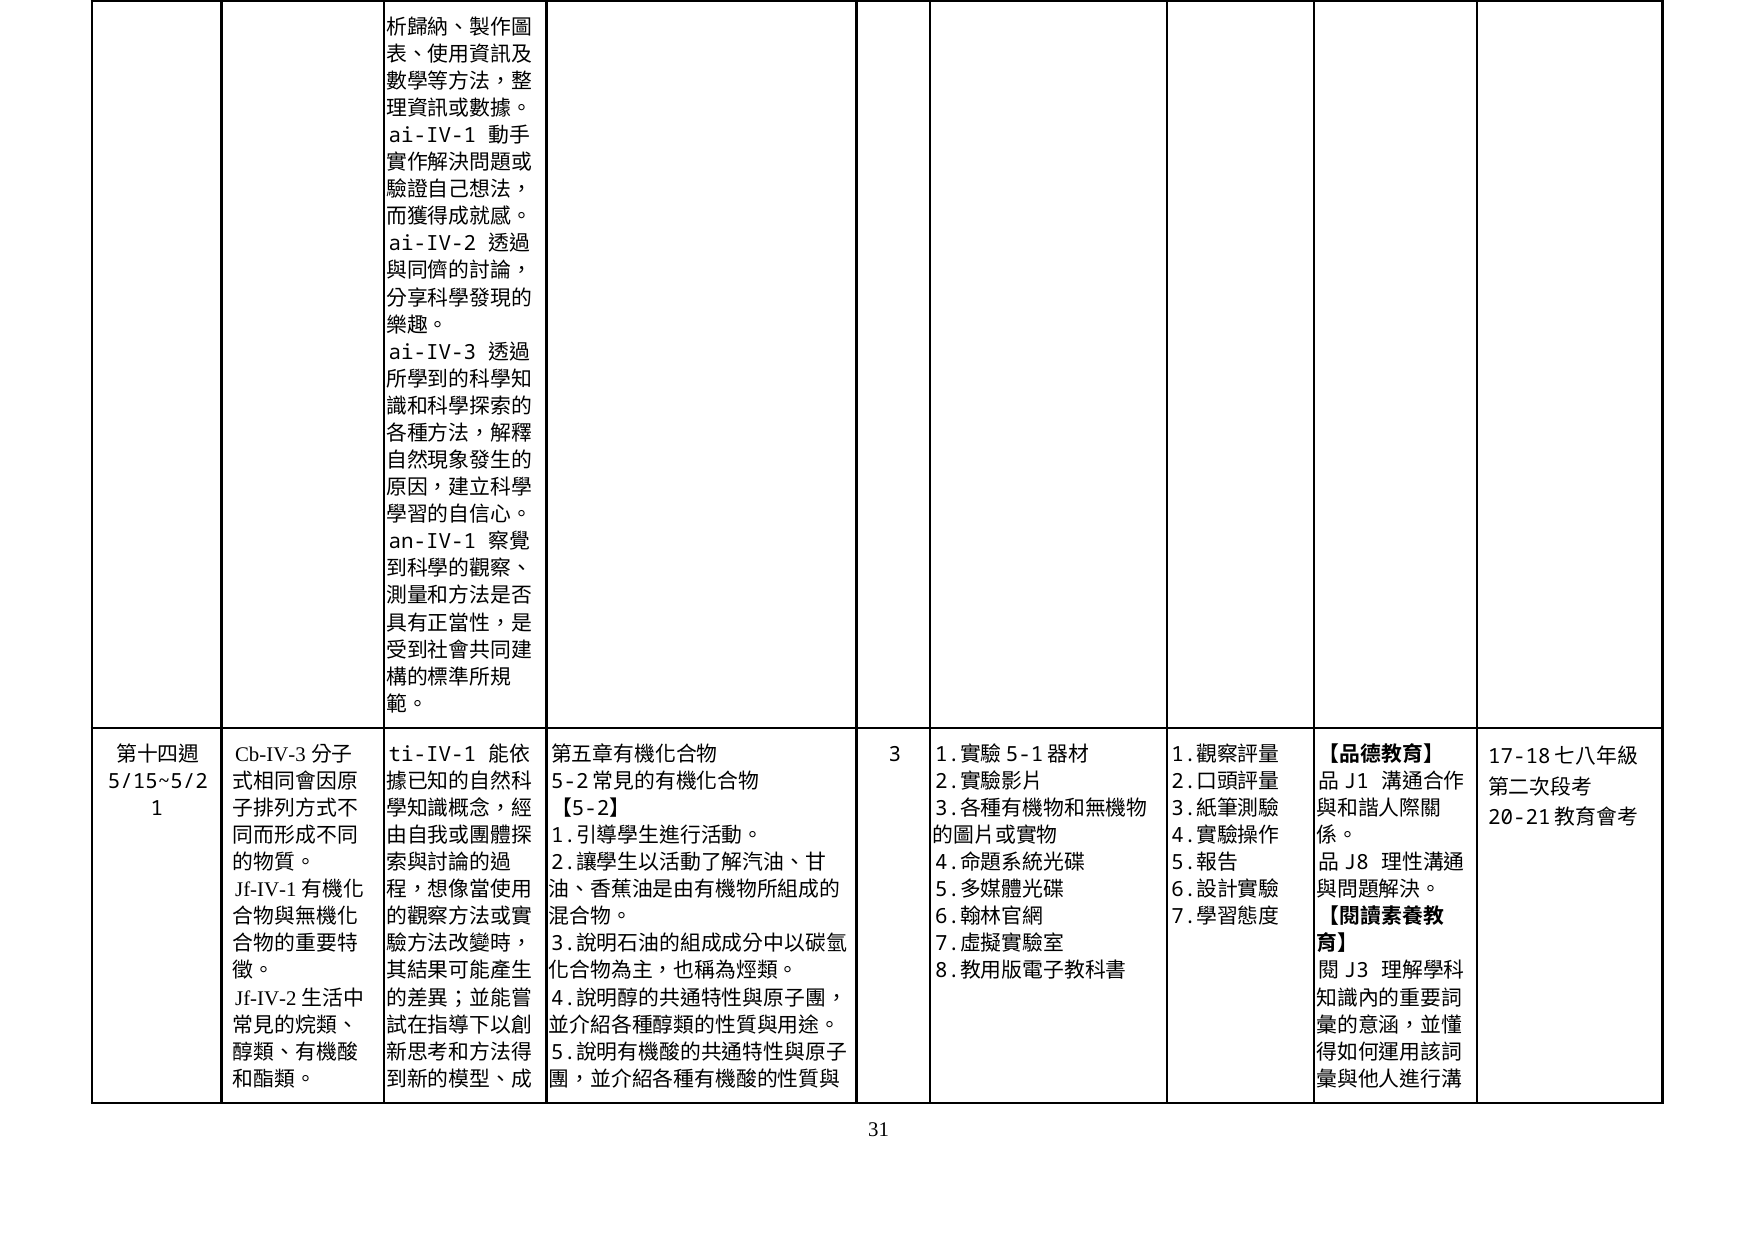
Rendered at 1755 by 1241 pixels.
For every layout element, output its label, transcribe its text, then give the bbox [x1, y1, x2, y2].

table_cell [931, 2, 1166, 727]
table_cell 第十四週 5/15~5/21 [93, 729, 220, 1102]
table_cell 第五章有機化合物 5-2常見的有機化合物 【5-2】 1.引導學生進行活動。 2.讓學生以活動了解汽油、甘油、香蕉油是由有機物所組成的混合物。 3.說明石油的組成成分中以碳氫化合物為主，也稱為烴類。 4.說明醇的共通特性與原子團，並介紹各種醇類的性質與用途。 5.說明有機酸的共通特性與原子團，並介紹各種有機酸的性質與 [548, 729, 855, 1102]
table_cell [548, 2, 855, 727]
table_cell 1.實驗5-1器材 2.實驗影片 3.各種有機物和無機物的圖片或實物 4.命題系統光碟 5.多媒體光碟 6.翰林官網 7.虛擬實驗室 8.教用版電子教科書 [931, 729, 1166, 1102]
table_cell [223, 2, 383, 727]
table_cell [858, 2, 929, 727]
table_cell 17-18七八年級第二次段考 20-21教育會考 [1478, 729, 1661, 1102]
table_cell [1315, 2, 1476, 727]
table_cell 【品德教育】 品J1 溝通合作與和諧人際關係。 品J8 理性溝通與問題解決。 【閱讀素養教育】 閱J3 理解學科知識內的重要詞彙的意涵，並懂得如何運用該詞彙與他人進行溝 [1315, 729, 1476, 1102]
table_cell 3 [858, 729, 929, 1102]
table_cell Cb-IV-3 分子式相同會因原子排列方式不同而形成不同的物質。 Jf-IV-1 有機化合物與無機化合物的重要特徵。 Jf-IV-2 生活中常見的烷類、醇類、有機酸和酯類。 [223, 729, 383, 1102]
table_cell 析歸納、製作圖表、使用資訊及數學等方法，整理資訊或數據。 ai-IV-1 動手實作解決問題或驗證自己想法，而獲得成就感。 ai-IV-2 透過與同儕的討論，分享科學發現的樂趣。 ai-IV-3 透過所學到的科學知識和科學探索的各種方法，解釋自然現象發生的原因，建立科學學習的自信心。 an-IV-1 察覺到科學的觀察、測量和方法是否具有正當性，是受到社會共同建構的標準所規範。 [385, 2, 545, 727]
table_cell [93, 2, 220, 727]
table_cell ti-IV-1 能依據已知的自然科學知識概念，經由自我或團體探索與討論的過程，想像當使用的觀察方法或實驗方法改變時，其結果可能產生的差異；並能嘗試在指導下以創新思考和方法得到新的模型、成 [385, 729, 545, 1102]
table_cell [1478, 2, 1661, 727]
table_cell [1168, 2, 1313, 727]
table_cell 1.觀察評量 2.口頭評量 3.紙筆測驗 4.實驗操作 5.報告 6.設計實驗 7.學習態度 [1168, 729, 1313, 1102]
